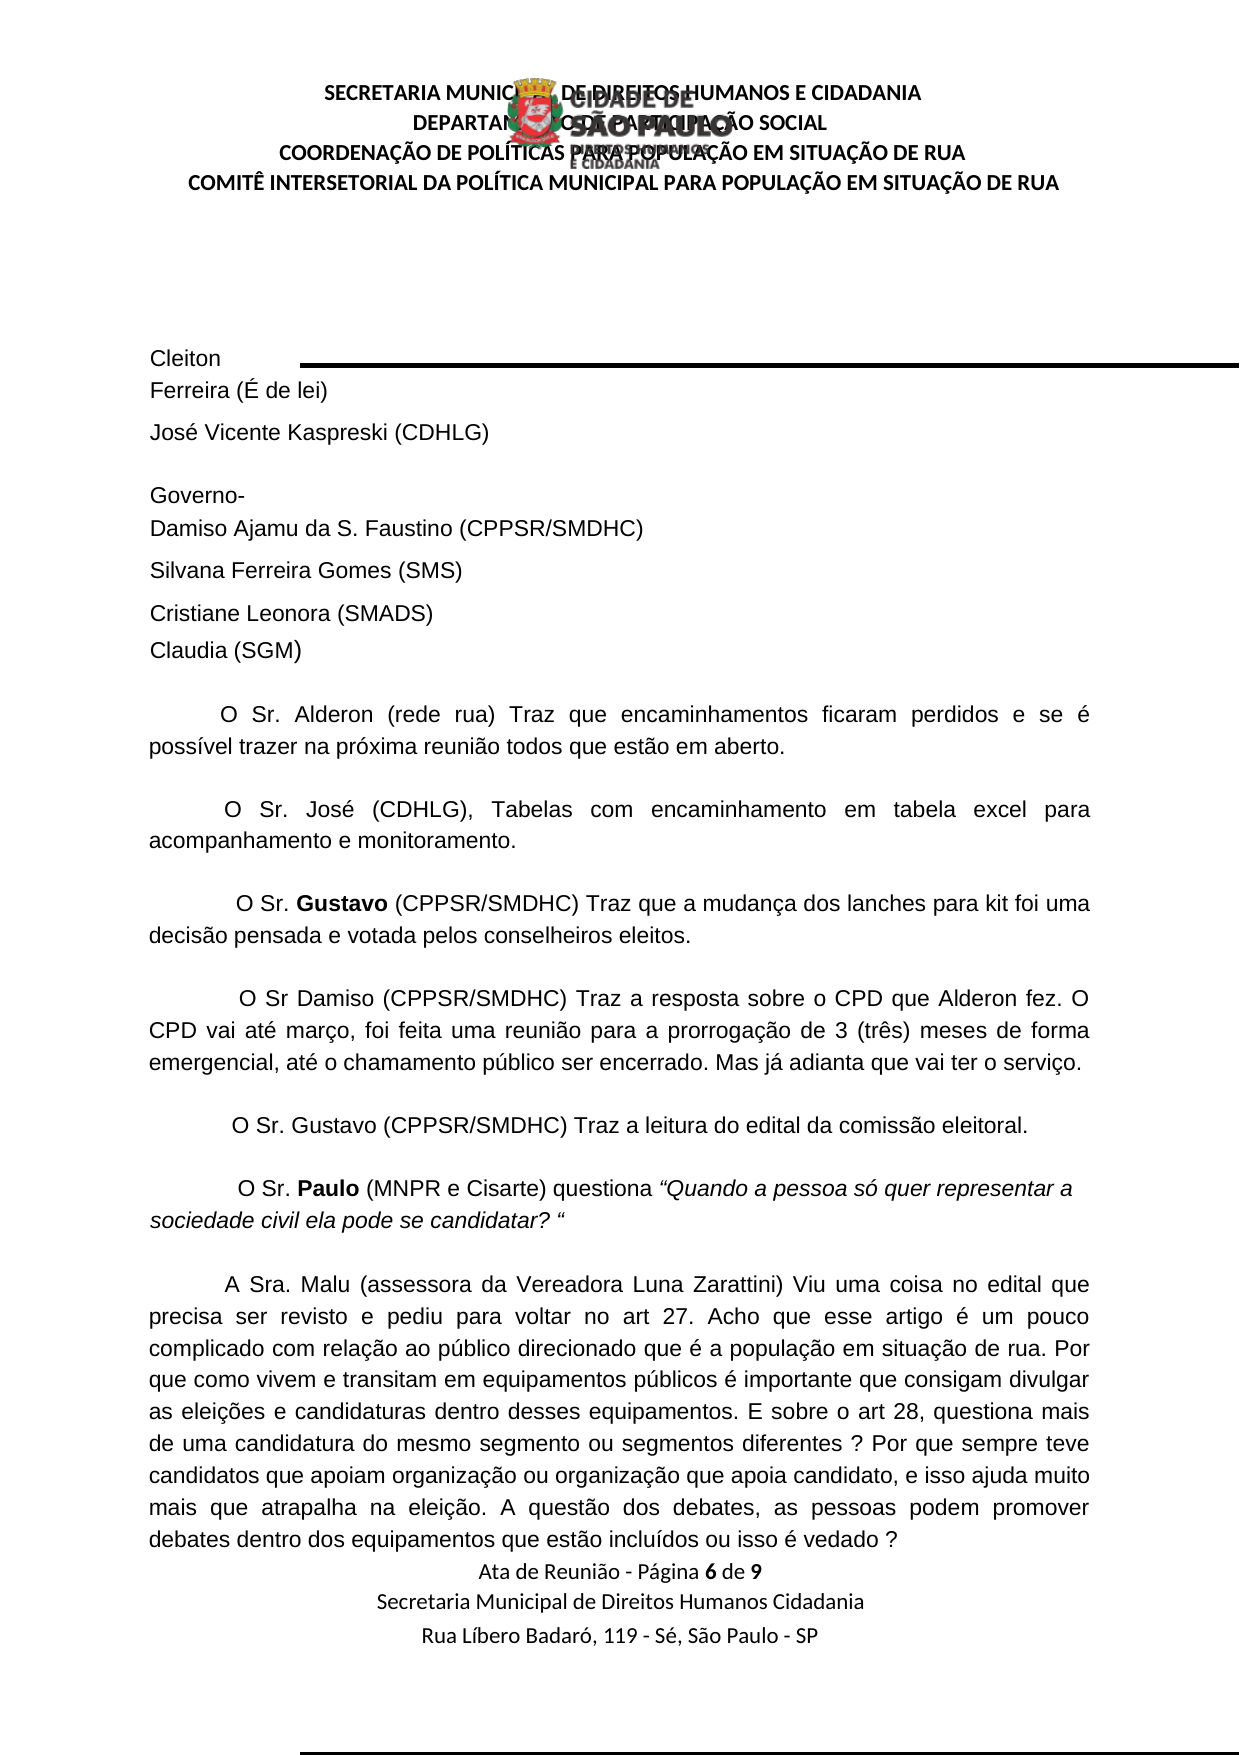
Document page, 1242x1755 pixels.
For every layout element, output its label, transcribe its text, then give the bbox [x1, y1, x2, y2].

text Silvana Ferreira Gomes (SMS) [149, 557, 1091, 584]
text Claudia (SGM) [149, 635, 1091, 664]
text Damiso Ajamu da S. Faustino (CPPSR/SMDHC) [149, 515, 1091, 541]
text José Vicente Kaspreski (CDHLG) [149, 419, 1091, 446]
text O Sr. Paulo (MNPR e Cisarte) questiona “Quando a pessoa só quer representar a sociedade civil ela pode se candidatar? “ [150, 1174, 1148, 1234]
text O Sr. José (CDHLG), Tabelas com encaminhamento em tabela excel para acompanhamento e monitoramento. [148, 796, 1091, 854]
text Cleiton Ferreira (É de lei) [149, 345, 1091, 403]
text O Sr. Gustavo (CPPSR/SMDHC) Traz a leitura do edital da comissão eleitoral. [150, 1112, 1110, 1138]
text A Sra. Malu (assessora da Vereadora Luna Zarattini) Viu uma coisa no edital que precisa ser revisto e pediu para voltar no art 27. Acho que esse artigo é um pouco complicado com relação ao público direcionado que é a população em situação de rua. Por que como vivem e transitam em equipamentos públicos é importante que consigam divulgar as eleições e candidaturas dentro desses equipamentos. E sobre o art 28, questiona mais de uma candidatura do mesmo segmento ou segmentos diferentes ? Por que sempre teve candidatos que apoiam organização ou organização que apoia candidato, e isso ajuda muito mais que atrapalha na eleição. A questão dos debates, as pessoas podem promover debates dentro dos equipamentos que estão incluídos ou isso é vedado ? [148, 1271, 1091, 1552]
text Governo- [149, 482, 1091, 508]
text O Sr Damiso (CPPSR/SMDHC) Traz a resposta sobre o CPD que Alderon fez. O CPD vai até março, foi feita uma reunião para a prorrogação de 3 (três) meses de forma emergencial, até o chamamento público ser encerrado. Mas já adianta que vai ter o serviço. [148, 985, 1091, 1075]
text O Sr. Alderon (rede rua) Traz que encaminhamentos ficaram perdidos e se é possível trazer na próxima reunião todos que estão em aberto. [148, 701, 1091, 759]
text O Sr. Gustavo (CPPSR/SMDHC) Traz que a mudança dos lanches para kit foi uma decisão pensada e votada pelos conselheiros eleitos. [148, 890, 1091, 948]
text Cristiane Leonora (SMADS) [149, 600, 1091, 626]
